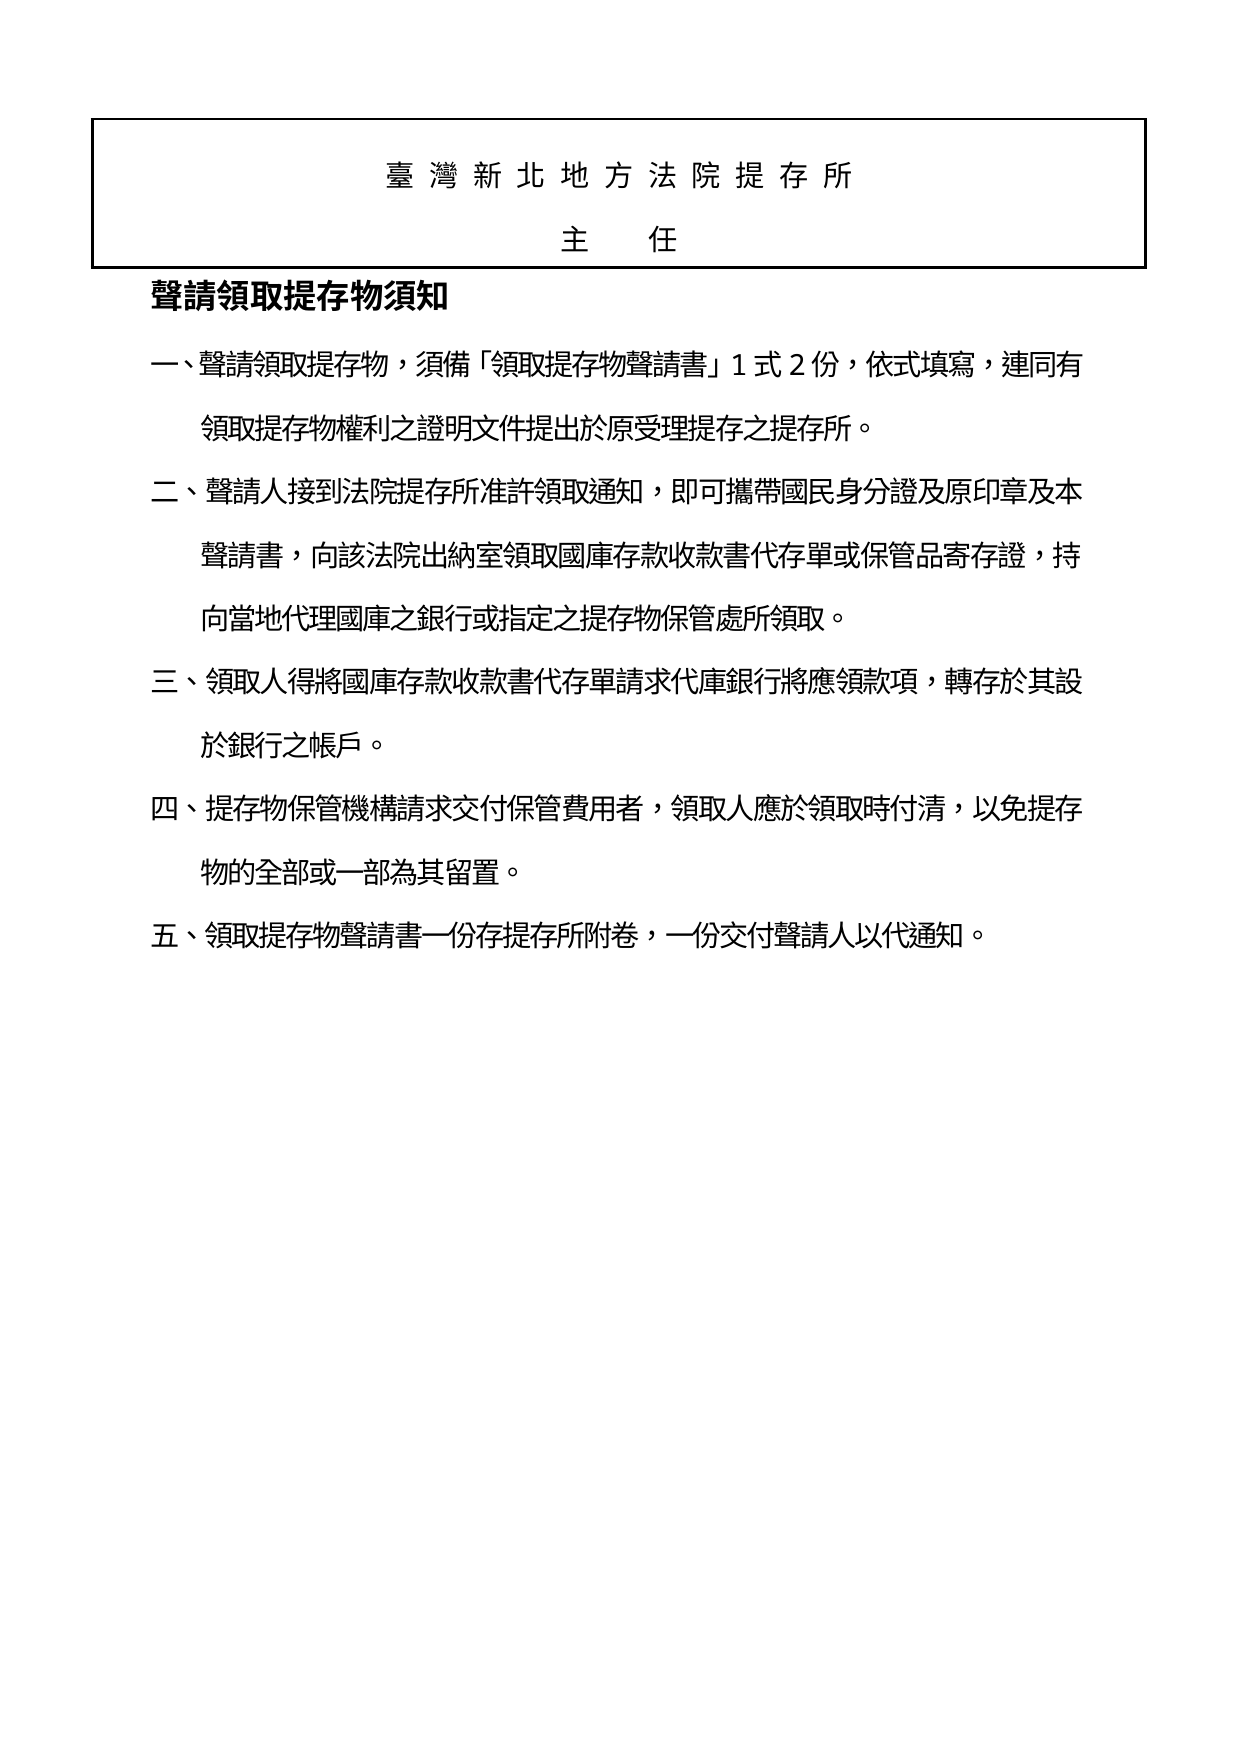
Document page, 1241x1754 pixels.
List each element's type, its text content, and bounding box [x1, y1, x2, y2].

table_cell 臺 灣 新 北 地 方 法 院 提 存 所 主 任 [94, 120, 1144, 266]
text 聲請領取提存物須知 [150, 269, 1090, 318]
text 二、聲請人接到法院提存所准許領取通知，即可攜帶國民身分證及原印章及本聲請書，向該法院出納室領取國庫存款收款書代存單或保管品寄存證，持向當地代理國庫之銀行或指定之提存物保管處所領取。 [150, 469, 1084, 638]
text 四、提存物保管機構請求交付保管費用者，領取人應於領取時付清，以免提存物的全部或一部為其留置。 [150, 786, 1084, 892]
text 一、聲請領取提存物，須備「領取提存物聲請書」1式2份，依式填寫，連同有領取提存物權利之證明文件提出於原受理提存之提存所。 [150, 342, 1084, 447]
text 三、領取人得將國庫存款收款書代存單請求代庫銀行將應領款項，轉存於其設於銀行之帳戶。 [150, 659, 1084, 765]
text 五、領取提存物聲請書一份存提存所附卷，一份交付聲請人以代通知。 [150, 913, 1090, 955]
